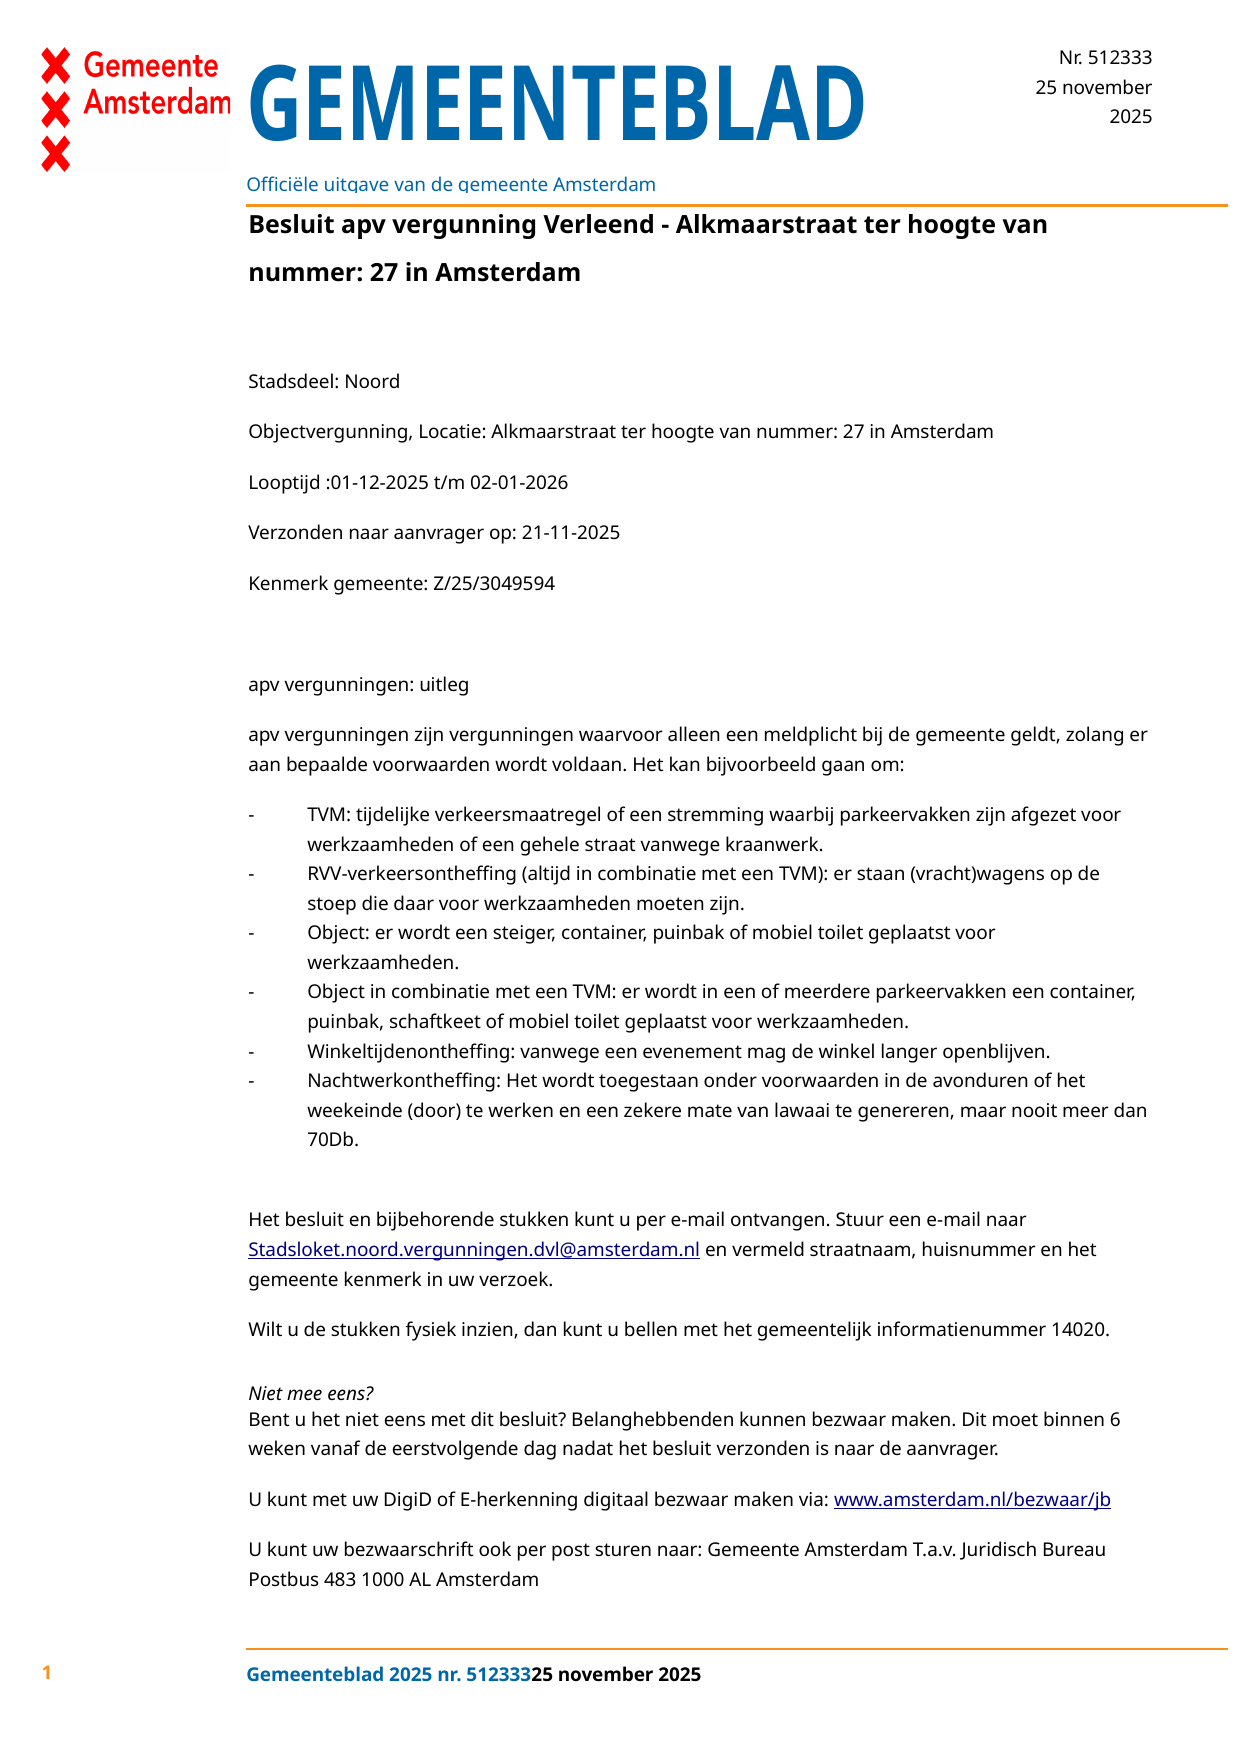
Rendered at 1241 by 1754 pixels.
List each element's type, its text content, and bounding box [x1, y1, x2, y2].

text Objectvergunning, Locatie: Alkmaarstraat ter hoogte van nummer: 27 in Amsterdam [248, 419, 1152, 444]
list Winkeltijdenontheffing: vanwege een evenement mag de winkel langer openblijven. [248, 1038, 1152, 1064]
picture [41, 47, 231, 172]
list Nachtwerkontheffing: Het wordt toegestaan onder voorwaarden in de avonduren of het weekeinde (door) te werken en een zekere mate van lawaai te genereren, maar nooit meer dan 70Db. [248, 1067, 1152, 1152]
text Kenmerk gemeente: Z/25/3049594 [248, 570, 1152, 596]
list TVM: tijdelijke verkeersmaatregel of een stremming waarbij parkeervakken zijn afgezet voor werkzaamheden of een gehele straat vanwege kraanwerk. [248, 801, 1152, 857]
text Looptijd :01-12-2025 t/m 02-01-2026 [248, 469, 1152, 495]
list Object: er wordt een steiger, container, puinbak of mobiel toilet geplaatst voor werkzaamheden. [248, 919, 1152, 975]
text Niet mee eens? [248, 1380, 1152, 1406]
text apv vergunningen zijn vergunningen waarvoor alleen een meldplicht bij de gemeente geldt, zolang er aan bepaalde voorwaarden wordt voldaan. Het kan bijvoorbeeld gaan om: [248, 721, 1152, 777]
text Besluit apv vergunning Verleend - Alkmaarstraat ter hoogte van nummer: 27 in Amsterdam [248, 207, 1152, 288]
text Wilt u de stukken fysiek inzien, dan kunt u bellen met het gemeentelijk informatienummer 14020. [248, 1316, 1152, 1342]
text Het besluit en bijbehorende stukken kunt u per e-mail ontvangen. Stuur een e-mail naar Stadsloket.noord.vergunningen.dvl@amsterdam.nl en vermeld straatnaam, huisnummer en het gemeente kenmerk in uw verzoek. [248, 1207, 1152, 1292]
text Verzonden naar aanvrager op: 21-11-2025 [248, 519, 1152, 545]
text Stadsdeel: Noord [248, 368, 1152, 394]
list Object in combinatie met een TVM: er wordt in een of meerdere parkeervakken een container, puinbak, schaftkeet of mobiel toilet geplaatst voor werkzaamheden. [248, 979, 1152, 1034]
text U kunt uw bezwaarschrift ook per post sturen naar: Gemeente Amsterdam T.a.v. Juridisch Bureau Postbus 483 1000 AL Amsterdam [248, 1536, 1152, 1592]
text U kunt met uw DigiD of E-herkenning digitaal bezwaar maken via: www.amsterdam.nl/bezwaar/jb [248, 1486, 1152, 1512]
list RVV-verkeersontheffing (altijd in combinatie met een TVM): er staan (vracht)wagens op de stoep die daar voor werkzaamheden moeten zijn. [248, 860, 1152, 916]
text Bent u het niet eens met dit besluit? Belanghebbenden kunnen bezwaar maken. Dit moet binnen 6 weken vanaf de eerstvolgende dag nadat het besluit verzonden is naar de aanvrager. [248, 1406, 1152, 1461]
text apv vergunningen: uitleg [248, 671, 1152, 697]
